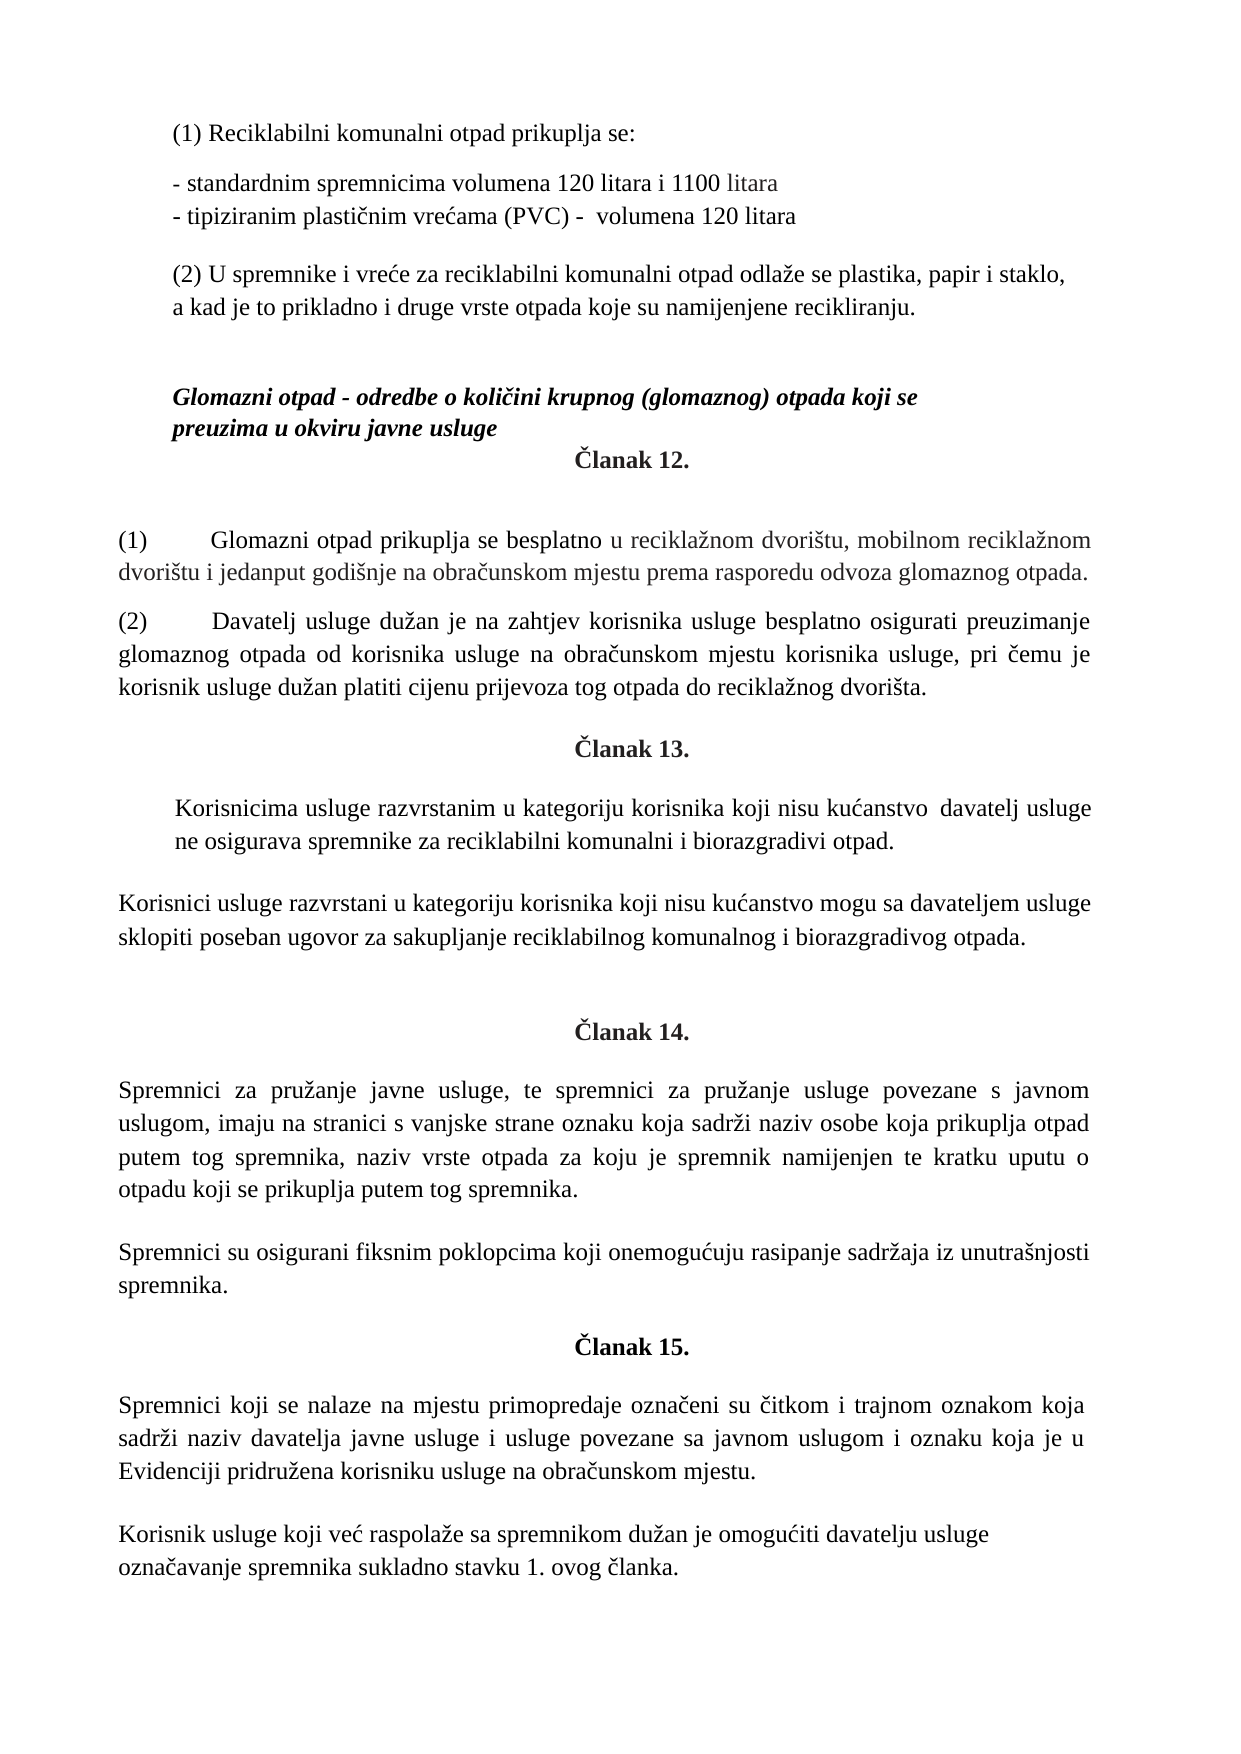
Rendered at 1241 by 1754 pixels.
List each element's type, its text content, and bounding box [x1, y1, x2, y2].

list Spremnici koji se nalaze na mjestu primopredaje označeni su čitkom i trajnom oznakom koja sadrži naziv davatelja javne usluge i usluge povezane sa javnom uslugom i oznaku koja je u Evidenciji pridružena korisniku usluge na obračunskom mjestu. [118, 1390, 1086, 1485]
list Glomazni otpad prikuplja se besplatno u reciklažnom dvorištu, mobilnom reciklažnom dvorištu i jedanput godišnje na obračunskom mjestu prema rasporedu odvoza glomaznog otpada. [118, 525, 1092, 586]
list Spremnici za pružanje javne usluge, te spremnici za pružanje usluge povezane s javnom uslugom, imaju na stranici s vanjske strane oznaku koja sadrži naziv osobe koja prikuplja otpad putem tog spremnika, naziv vrste otpada za koju je spremnik namijenjen te kratku uputu o otpadu koji se prikuplja putem tog spremnika. [118, 1076, 1091, 1203]
list tipiziranim plastičnim vrećama (PVC) - volumena 120 litara [172, 201, 1122, 230]
list Reciklabilni komunalni otpad prikuplja se: [172, 118, 1122, 147]
subtitle Glomazni otpad - odredbe o količini krupnog (glomaznog) otpada koji se preuzima u okviru javne usluge [172, 382, 1001, 442]
list Korisnik usluge koji već raspolaže sa spremnikom dužan je omogućiti davatelju usluge označavanje spremnika sukladno stavku 1. ovog članka. [118, 1519, 1068, 1581]
subtitle Članak 12. [141, 445, 1122, 474]
list standardnim spremnicima volumena 120 litara i 1100 litara [172, 168, 1122, 197]
list U spremnike i vreće za reciklabilni komunalni otpad odlaže se plastika, papir i staklo, a kad je to prikladno i druge vrste otpada koje su namijenjene recikliranju. [172, 259, 1082, 321]
list Korisnicima usluge razvrstanim u kategoriju korisnika koji nisu kućanstvo davatelj usluge ne osigurava spremnike za reciklabilni komunalni i biorazgradivi otpad. [174, 793, 1092, 855]
list Davatelj usluge dužan je na zahtjev korisnika usluge besplatno osigurati preuzimanje glomaznog otpada od korisnika usluge na obračunskom mjestu korisnika usluge, pri čemu je korisnik usluge dužan platiti cijenu prijevoza tog otpada do reciklažnog dvorišta. [118, 606, 1091, 701]
list Spremnici su osigurani fiksnim poklopcima koji onemogućuju rasipanje sadržaja iz unutrašnjosti spremnika. [118, 1237, 1091, 1299]
subtitle Članak 14. [141, 1017, 1122, 1046]
list Korisnici usluge razvrstani u kategoriju korisnika koji nisu kućanstvo mogu sa davateljem usluge sklopiti poseban ugovor za sakupljanje reciklabilnog komunalnog i biorazgradivog otpada. [118, 888, 1092, 950]
subtitle Članak 13. [141, 734, 1122, 763]
subtitle Članak 15. [141, 1332, 1122, 1361]
